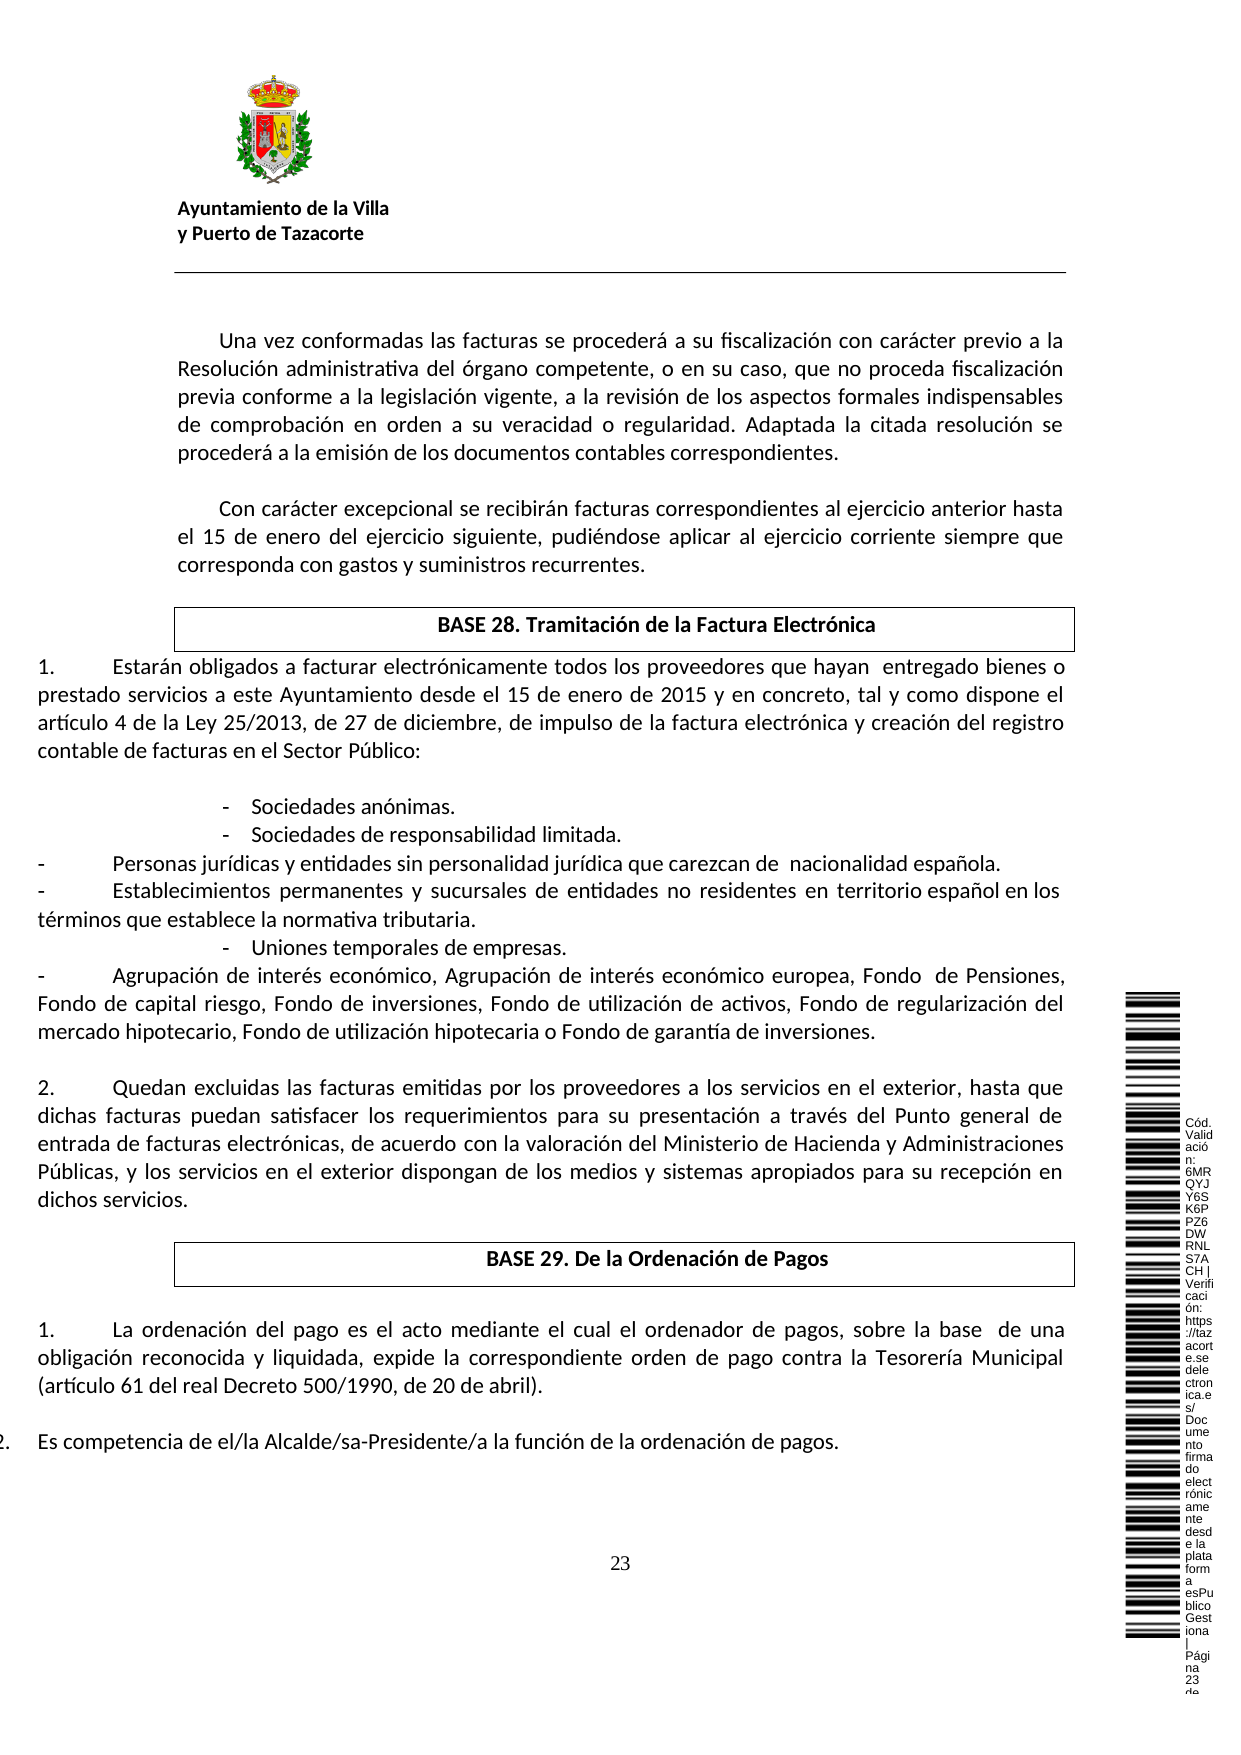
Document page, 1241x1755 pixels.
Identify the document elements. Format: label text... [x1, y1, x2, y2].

text BASE 29. De la Ordenación de Pagos [486, 1244, 1074, 1273]
text Con carácter excepcional se recibirán facturas correspondientes al ejercicio anterior hasta el 15 de enero del ejercicio siguiente, pudiéndose aplicar al ejercicio corriente siempre que corresponda con gastos y suministros recurrentes. [177, 494, 1065, 578]
list Personas jurídicas y entidades sin personalidad jurídica que carezcan de nacionalidad española. [37, 849, 1065, 877]
list Uniones temporales de empresas. [222, 933, 1191, 961]
text [1183, 1114, 1214, 1694]
list Quedan excluidas las facturas emitidas por los proveedores a los servicios en el exterior, hasta que dichas facturas puedan satisfacer los requerimientos para su presentación a través del Punto general de entrada de facturas electrónicas, de acuerdo con la valoración del Ministerio de Hacienda y Administraciones Públicas, y los servicios en el exterior dispongan de los medios y sistemas apropiados para su recepción en dichos servicios. [37, 1073, 1065, 1213]
list Estarán obligados a facturar electrónicamente todos los proveedores que hayan entregado bienes o prestado servicios a este Ayuntamiento desde el 15 de enero de 2015 y en concreto, tal y como dispone el artículo 4 de la Ley 25/2013, de 27 de diciembre, de impulso de la factura electrónica y creación del registro contable de facturas en el Sector Público: [37, 634, 1066, 764]
list Sociedades de responsabilidad limitada. [222, 821, 1191, 849]
list Agrupación de interés económico, Agrupación de interés económico europea, Fondo de Pensiones, Fondo de capital riesgo, Fondo de inversiones, Fondo de utilización de activos, Fondo de regularización del mercado hipotecario, Fondo de utilización hipotecaria o Fondo de garantía de inversiones. [37, 961, 1065, 1045]
list Establecimientos permanentes y sucursales de entidades no residentes en territorio español en los términos que establece la normativa tributaria. [37, 877, 1065, 933]
text BASE 28. Tramitación de la Factura Electrónica [437, 610, 1074, 638]
text 23 [85, 1551, 1125, 1575]
list Sociedades anónimas. [222, 792, 1191, 821]
list Es competencia de el/la Alcalde/sa-Presidente/a la función de la ordenación de pagos. [0, 1427, 1125, 1455]
text Cód. Validación: 6MRQYJY6SK6PPZ6DWRNLS7ACH | Verificación: https://tazacorte.sedelectronica.es/ Documento firmado electrónicamente desde la plataforma esPublico Gestiona | Página 23 de 58 [1185, 1117, 1214, 1694]
text Una vez conformadas las facturas se procederá a su fiscalización con carácter previo a la Resolución administrativa del órgano competente, o en su caso, que no proceda fiscalización previa conforme a la legislación vigente, a la revisión de los aspectos formales indispensables de comprobación en orden a su veracidad o regularidad. Adaptada la citada resolución se procederá a la emisión de los documentos contables correspondientes. [177, 326, 1065, 466]
list La ordenación del pago es el acto mediante el cual el ordenador de pagos, sobre la base de una obligación reconocida y liquidada, expide la correspondiente orden de pago contra la Tesorería Municipal (artículo 61 del real Decreto 500/1990, de 20 de abril). [37, 1315, 1065, 1399]
